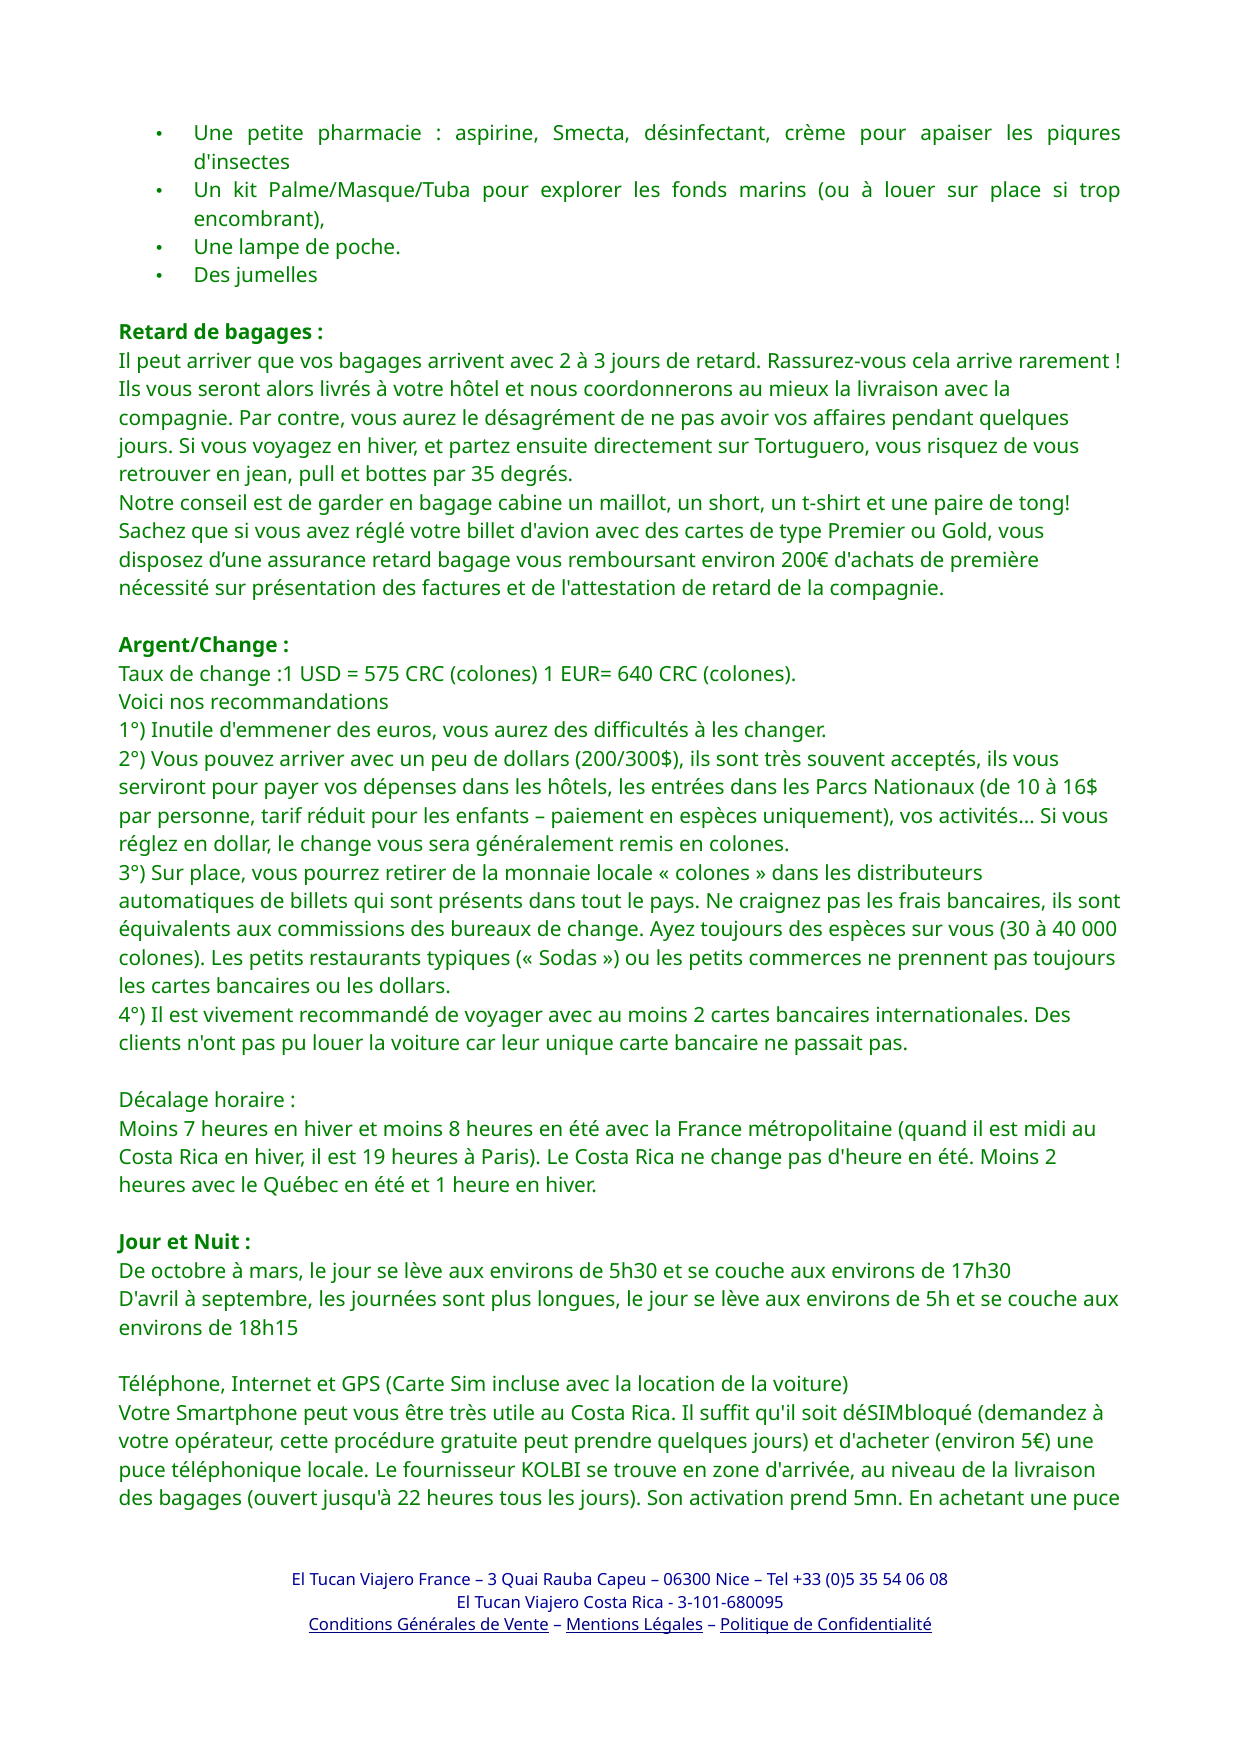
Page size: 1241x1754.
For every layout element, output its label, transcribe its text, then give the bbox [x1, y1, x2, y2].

text Votre Smartphone peut vous être très utile au Costa Rica. Il suffit qu'il soit déSIMbloqué (demandez à votre opérateur, cette procédure gratuite peut prendre quelques jours) et d'acheter (environ 5€) une puce téléphonique locale. Le fournisseur KOLBI se trouve en zone d'arrivée, au niveau de la livraison des bagages (ouvert jusqu'à 22 heures tous les jours). Son activation prend 5mn. En achetant une puce [118, 1398, 1122, 1512]
list Un kit Palme/Masque/Tuba pour explorer les fonds marins (ou à louer sur place si trop encombrant), [156, 175, 1122, 232]
text Moins 7 heures en hiver et moins 8 heures en été avec la France métropolitaine (quand il est midi au Costa Rica en hiver, il est 19 heures à Paris). Le Costa Rica ne change pas d'heure en été. Moins 2 heures avec le Québec en été et 1 heure en hiver. [118, 1114, 1122, 1227]
text Il peut arriver que vos bagages arrivent avec 2 à 3 jours de retard. Rassurez-vous cela arrive rarement ! Ils vous seront alors livrés à votre hôtel et nous coordonnerons au mieux la livraison avec la compagnie. Par contre, vous aurez le désagrément de ne pas avoir vos affaires pendant quelques jours. Si vous voyagez en hiver, et partez ensuite directement sur Tortuguero, vous risquez de vous retrouver en jean, pull et bottes par 35 degrés. Notre conseil est de garder en bagage cabine un maillot, un short, un t-shirt et une paire de tong! Sachez que si vous avez réglé votre billet d'avion avec des cartes de type Premier ou Gold, vous disposez d’une assurance retard bagage vous remboursant environ 200€ d'achats de première nécessité sur présentation des factures et de l'attestation de retard de la compagnie. [118, 346, 1122, 602]
text 3°) Sur place, vous pourrez retirer de la monnaie locale « colones » dans les distributeurs automatiques de billets qui sont présents dans tout le pays. Ne craignez pas les frais bancaires, ils sont équivalents aux commissions des bureaux de change. Ayez toujours des espèces sur vous (30 à 40 000 colones). Les petits restaurants typiques (« Sodas ») ou les petits commerces ne prennent pas toujours les cartes bancaires ou les dollars. [118, 858, 1122, 1000]
text Décalage horaire : [118, 1085, 1122, 1114]
text Retard de bagages : [118, 317, 1122, 346]
list Une lampe de poche. [156, 232, 1122, 261]
text Taux de change :1 USD = 575 CRC (colones) 1 EUR= 640 CRC (colones). [118, 659, 1122, 687]
text 4°) Il est vivement recommandé de voyager avec au moins 2 cartes bancaires internationales. Des clients n'ont pas pu louer la voiture car leur unique carte bancaire ne passait pas. [118, 1000, 1122, 1057]
list Une petite pharmacie : aspirine, Smecta, désinfectant, crème pour apaiser les piqures d'insectes [156, 118, 1122, 175]
text 2°) Vous pouvez arriver avec un peu de dollars (200/300$), ils sont très souvent acceptés, ils vous serviront pour payer vos dépenses dans les hôtels, les entrées dans les Parcs Nationaux (de 10 à 16$ par personne, tarif réduit pour les enfants – paiement en espèces uniquement), vos activités… Si vous réglez en dollar, le change vous sera généralement remis en colones. [118, 744, 1122, 858]
list Des jumelles [156, 261, 1122, 289]
text Jour et Nuit : De octobre à mars, le jour se lève aux environs de 5h30 et se couche aux environs de 17h30 D'avril à septembre, les journées sont plus longues, le jour se lève aux environs de 5h et se couche aux environs de 18h15 [118, 1227, 1122, 1341]
text Téléphone, Internet et GPS (Carte Sim incluse avec la location de la voiture) [118, 1341, 1122, 1398]
text Argent/Change : [118, 630, 1122, 659]
text 1°) Inutile d'emmener des euros, vous aurez des difficultés à les changer. [118, 716, 1122, 744]
text Voici nos recommandations [118, 687, 1122, 716]
